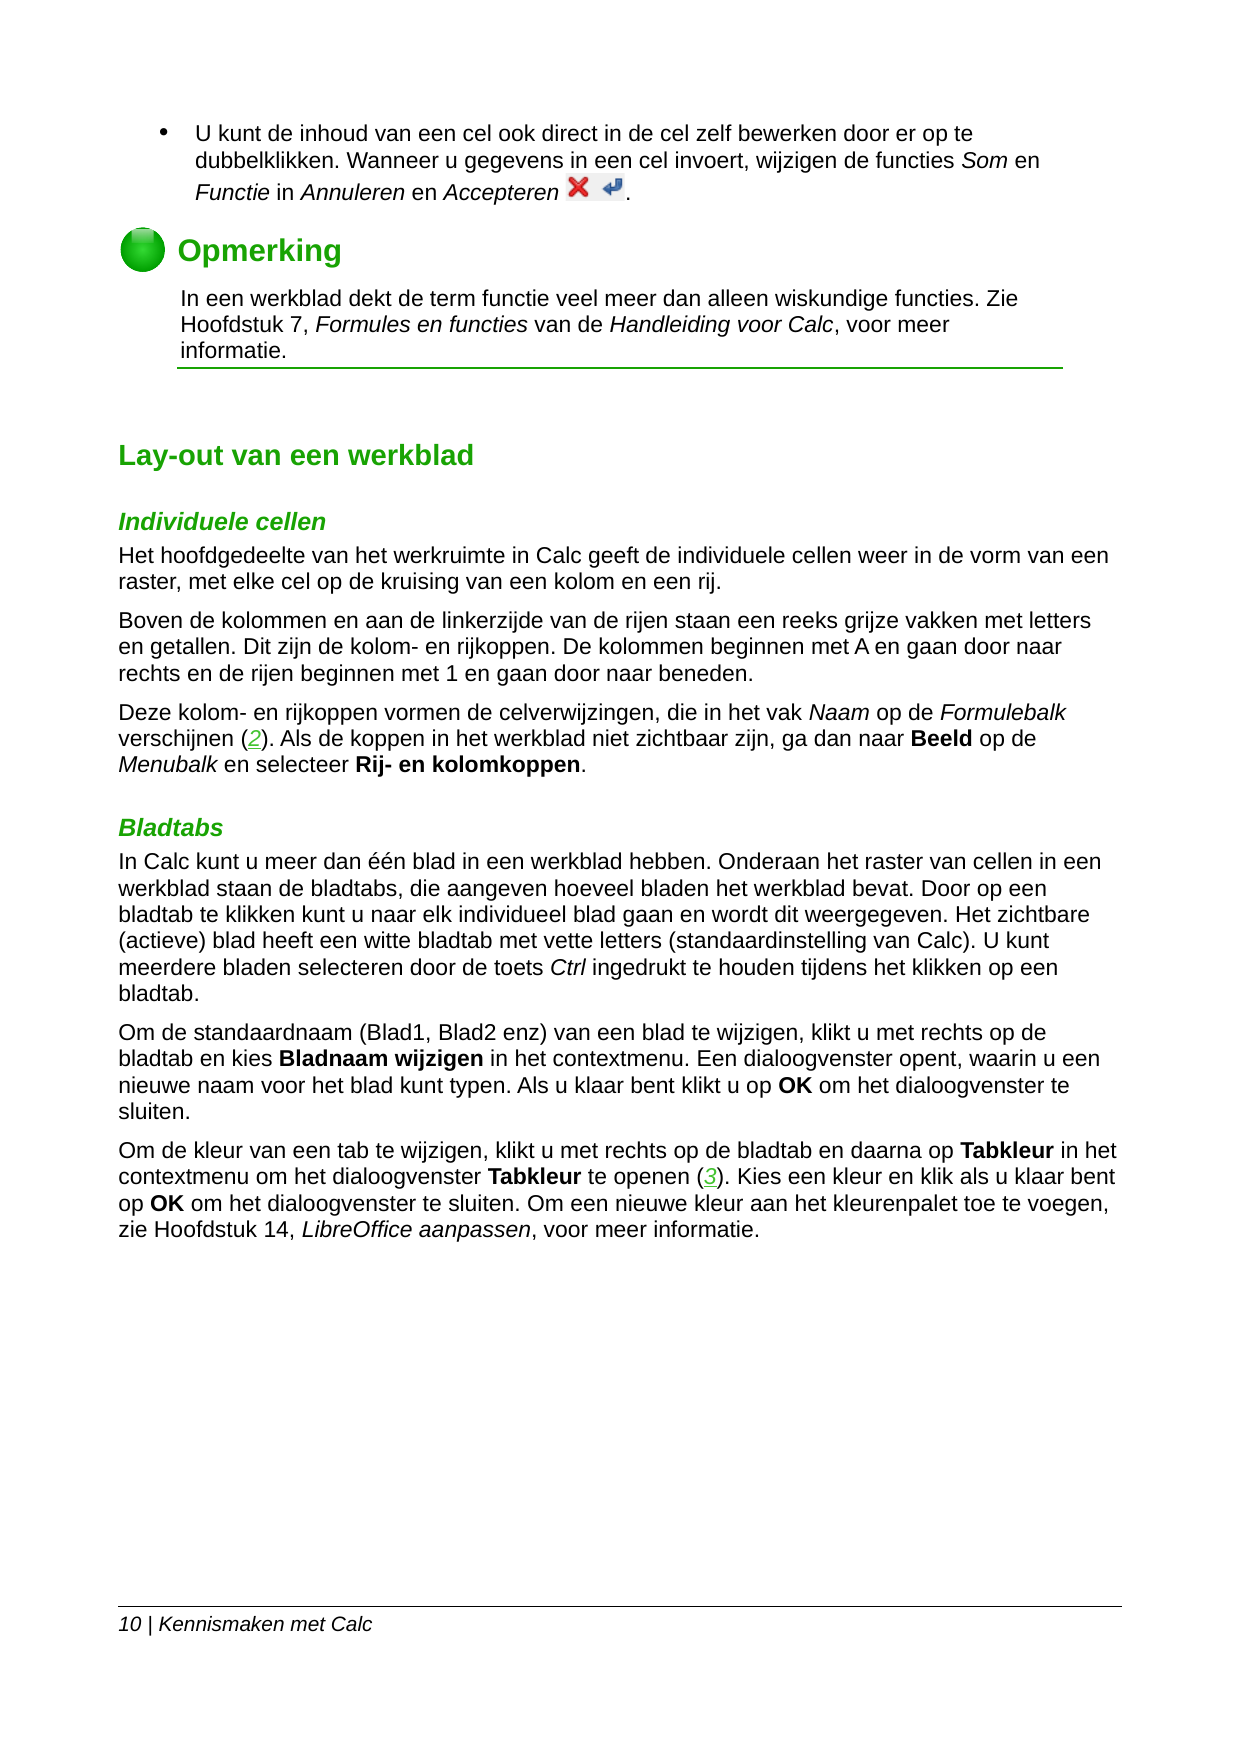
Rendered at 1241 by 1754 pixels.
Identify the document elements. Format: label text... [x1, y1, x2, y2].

subtitle Bladtabs [118, 813, 1122, 842]
subtitle Individuele cellen [118, 507, 1122, 535]
subtitle Opmerking [118, 225, 1122, 274]
text Om de standaardnaam (Blad1, Blad2 enz) van een blad te wijzigen, klikt u met rechts op de bladtab en kies Bladnaam wijzigen in het contextmenu. Een dialoogvenster opent, waarin u een nieuwe naam voor het blad kunt typen. Als u klaar bent klikt u op OK om het dialoogvenster te sluiten. [118, 1019, 1122, 1124]
text In Calc kunt u meer dan één blad in een werkblad hebben. Onderaan het raster van cellen in een werkblad staan de bladtabs, die aangeven hoeveel bladen het werkblad bevat. Door op een bladtab te klikken kunt u naar elk individueel blad gaan en wordt dit weergegeven. Het zichtbare (actieve) blad heeft een witte bladtab met vette letters (standaardinstelling van Calc). U kunt meerdere bladen selecteren door de toets Ctrl ingedrukt te houden tijdens het klikken op een bladtab. [118, 848, 1122, 1006]
text Deze kolom- en rijkoppen vormen de celverwijzingen, die in het vak Naam op de Formulebalk verschijnen (Afbeelding 2). Als de koppen in het werkblad niet zichtbaar zijn, ga dan naar Beeld op de Menubalk en selecteer Rij- en kolomkoppen. [118, 698, 1122, 778]
text Om de kleur van een tab te wijzigen, klikt u met rechts op de bladtab en daarna op Tabkleur in het contextmenu om het dialoogvenster Tabkleur te openen (Afbeelding 3). Kies een kleur en klik als u klaar bent op OK om het dialoogvenster te sluiten. Om een nieuwe kleur aan het kleurenpalet toe te voegen, zie Hoofdstuk 14, LibreOffice aanpassen, voor meer informatie. [118, 1137, 1122, 1242]
picture [565, 173, 625, 201]
text Het hoofdgedeelte van het werkruimte in Calc geeft de individuele cellen weer in de vorm van een raster, met elke cel op de kruising van een kolom en een rij. [118, 542, 1122, 594]
text Boven de kolommen en aan de linkerzijde van de rijen staan een reeks grijze vakken met letters en getallen. Dit zijn de kolom- en rijkoppen. De kolommen beginnen met A en gaan door naar rechts en de rijen beginnen met 1 en gaan door naar beneden. [118, 607, 1122, 686]
text In een werkblad dekt de term functie veel meer dan alleen wiskundige functies. Zie Hoofdstuk 7, Formules en functies van de Handleiding voor Calc, voor meer informatie. [177, 282, 1063, 367]
list U kunt de inhoud van een cel ook direct in de cel zelf bewerken door er op te dubbelklikken. Wanneer u gegevens in een cel invoert, wijzigen de functies Som en Functie in Annuleren en Accepteren . [156, 118, 1122, 205]
subtitle Lay-out van een werkblad [118, 438, 1122, 471]
